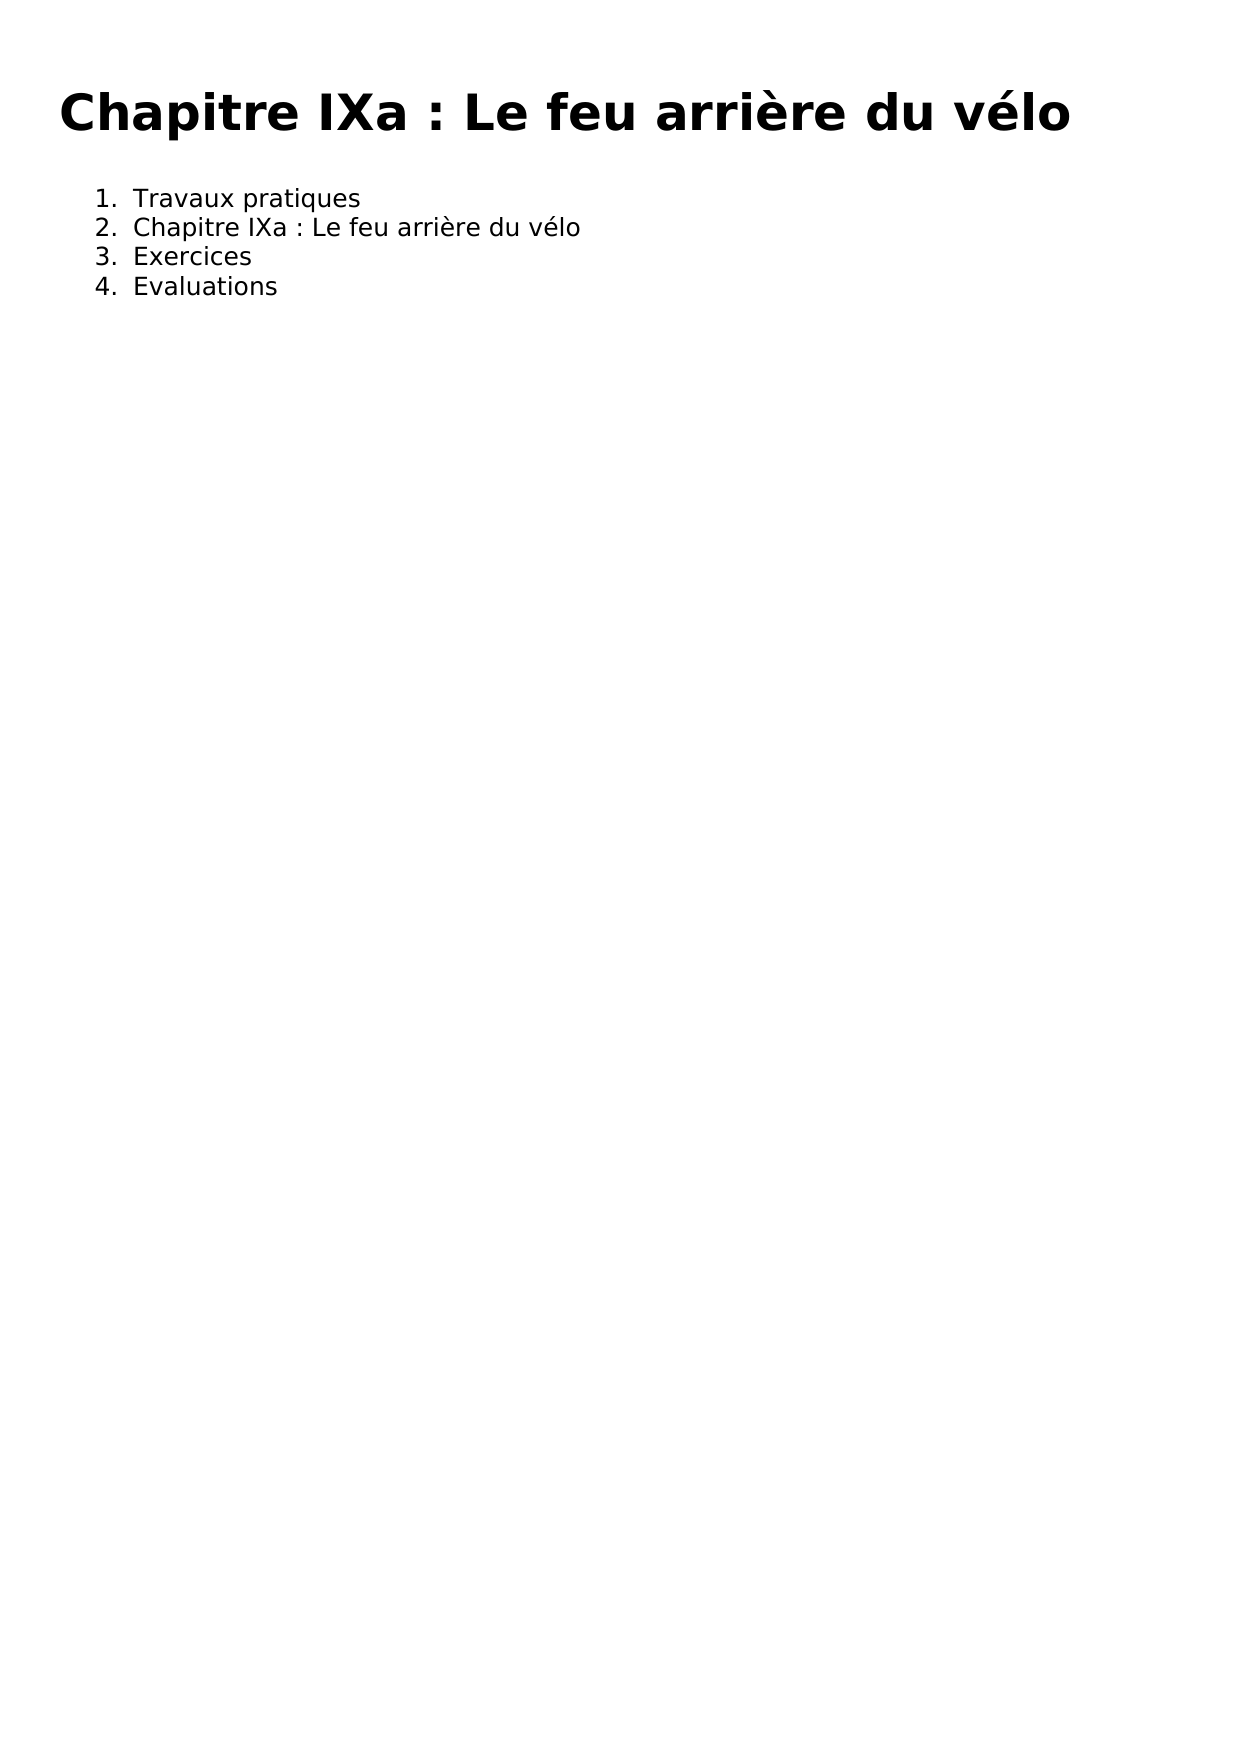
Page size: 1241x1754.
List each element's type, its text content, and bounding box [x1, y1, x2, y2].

subtitle Chapitre IXa : Le feu arrière du vélo [59, 84, 1181, 142]
list Travaux pratiques [118, 184, 1181, 213]
list Evaluations [118, 272, 1181, 301]
list Chapitre IXa : Le feu arrière du vélo [118, 213, 1181, 243]
list Exercices [118, 243, 1181, 272]
